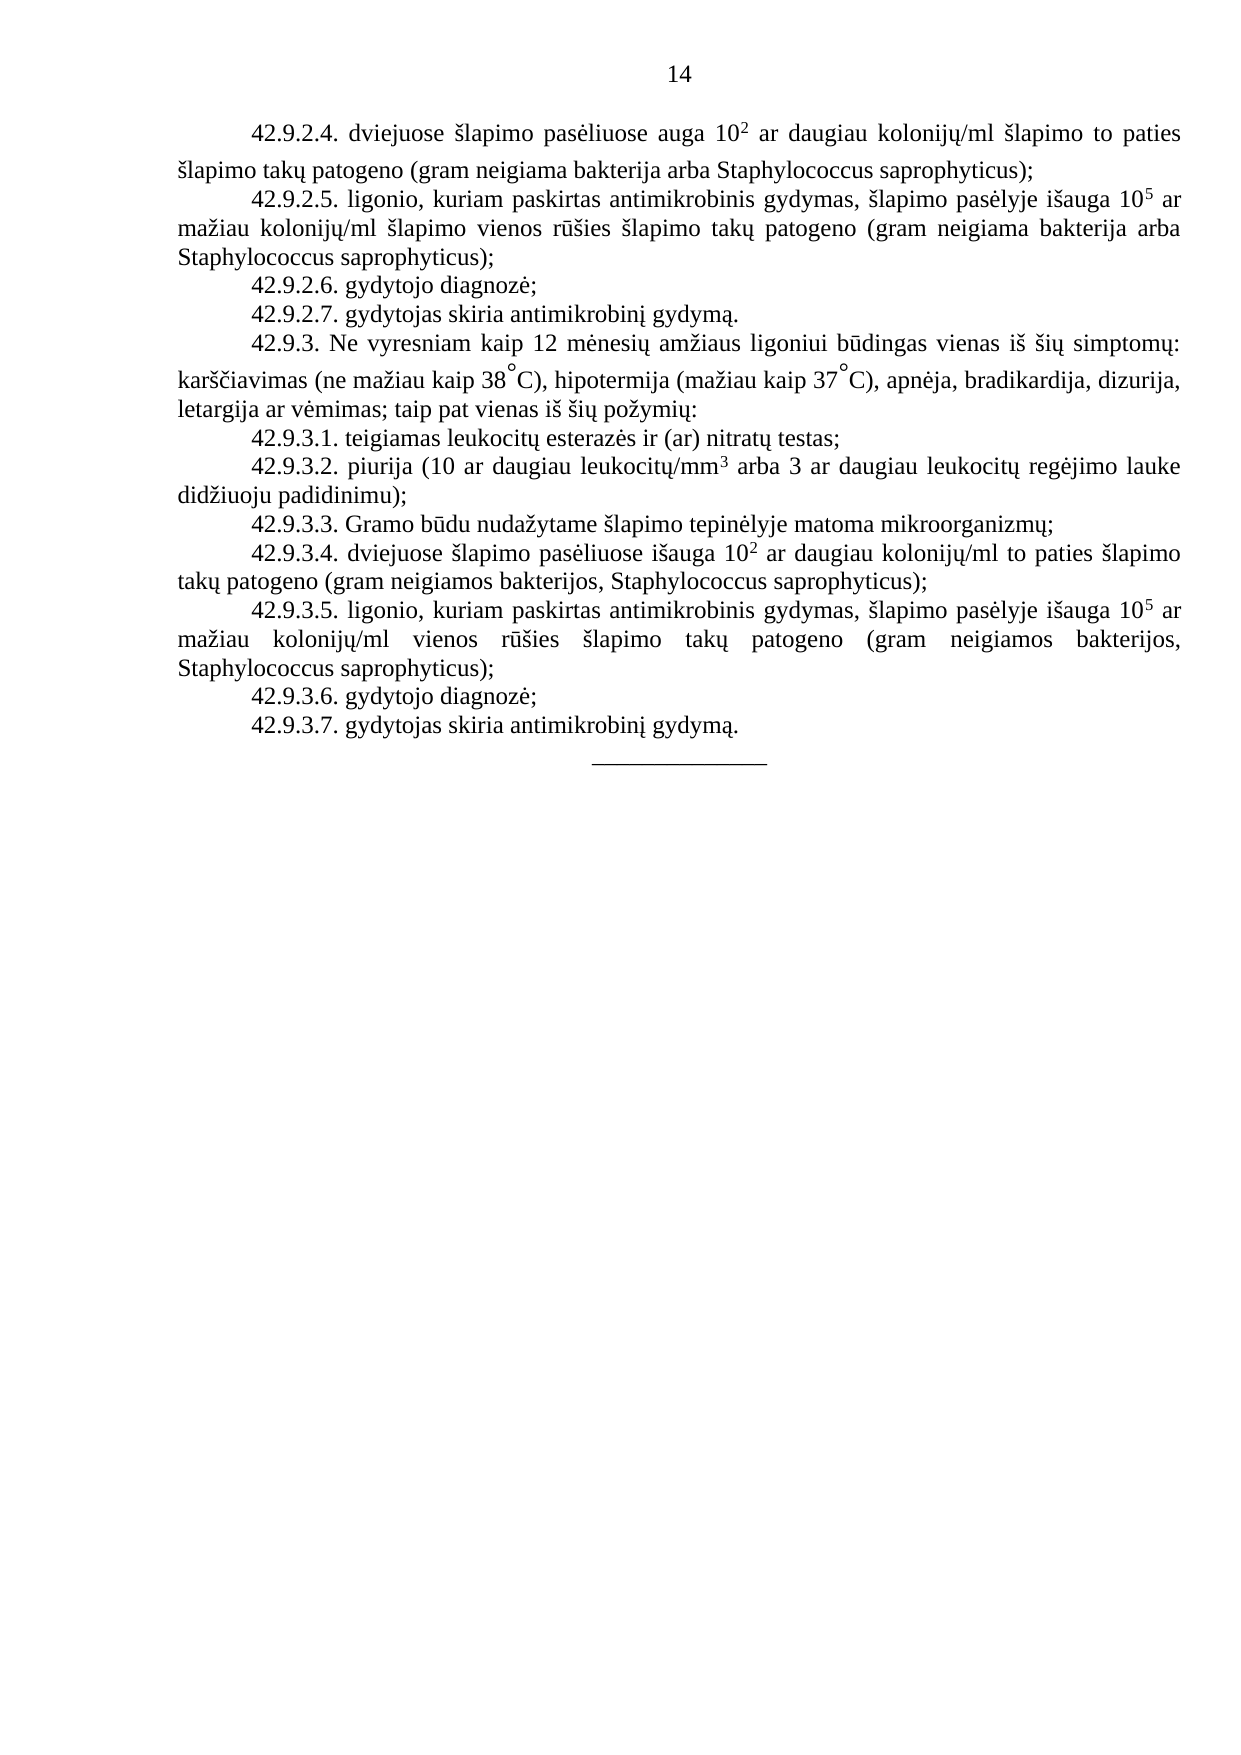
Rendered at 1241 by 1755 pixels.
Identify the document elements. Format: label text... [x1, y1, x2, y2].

text 42.9.3.2. piurija (10 ar daugiau leukocitų/mm3 arba 3 ar daugiau leukocitų regėjimo lauke didžiuoju padidinimu); [177, 451, 1181, 509]
text 42.9.3.1. teigiamas leukocitų esterazės ir (ar) nitratų testas; [177, 423, 1181, 451]
text 42.9.3.4. dviejuose šlapimo pasėliuose išauga 102 ar daugiau kolonijų/ml to paties šlapimo takų patogeno (gram neigiamos bakterijos, Staphylococcus saprophyticus); [177, 538, 1181, 595]
text ______________ [177, 739, 1181, 768]
text 42.9.3.3. Gramo būdu nudažytame šlapimo tepinėlyje matoma mikroorganizmų; [177, 509, 1181, 538]
text 42.9.3.6. gydytojo diagnozė; [177, 681, 1181, 710]
text 42.9.2.5. ligonio, kuriam paskirtas antimikrobinis gydymas, šlapimo pasėlyje išauga 105 ar mažiau kolonijų/ml šlapimo vienos rūšies šlapimo takų patogeno (gram neigiama bakterija arba Staphylococcus saprophyticus); [177, 184, 1181, 270]
text 42.9.3.7. gydytojas skiria antimikrobinį gydymą. [177, 710, 1181, 739]
text 42.9.2.4. dviejuose šlapimo pasėliuose auga 102 ar daugiau kolonijų/ml šlapimo to paties šlapimo takų patogeno (gram neigiama bakterija arba Staphylococcus saprophyticus); [177, 118, 1181, 184]
text 42.9.2.6. gydytojo diagnozė; [177, 270, 1181, 299]
text 42.9.3. Ne vyresniam kaip 12 mėnesių amžiaus ligoniui būdingas vienas iš šių simptomų: karščiavimas (ne mažiau kaip 38°C), hipotermija (mažiau kaip 37°C), apnėja, bradikardija, dizurija, letargija ar vėmimas; taip pat vienas iš šių požymių: [177, 328, 1181, 423]
text 42.9.2.7. gydytojas skiria antimikrobinį gydymą. [177, 299, 1181, 328]
text 42.9.3.5. ligonio, kuriam paskirtas antimikrobinis gydymas, šlapimo pasėlyje išauga 105 ar mažiau kolonijų/ml vienos rūšies šlapimo takų patogeno (gram neigiamos bakterijos, Staphylococcus saprophyticus); [177, 595, 1181, 681]
